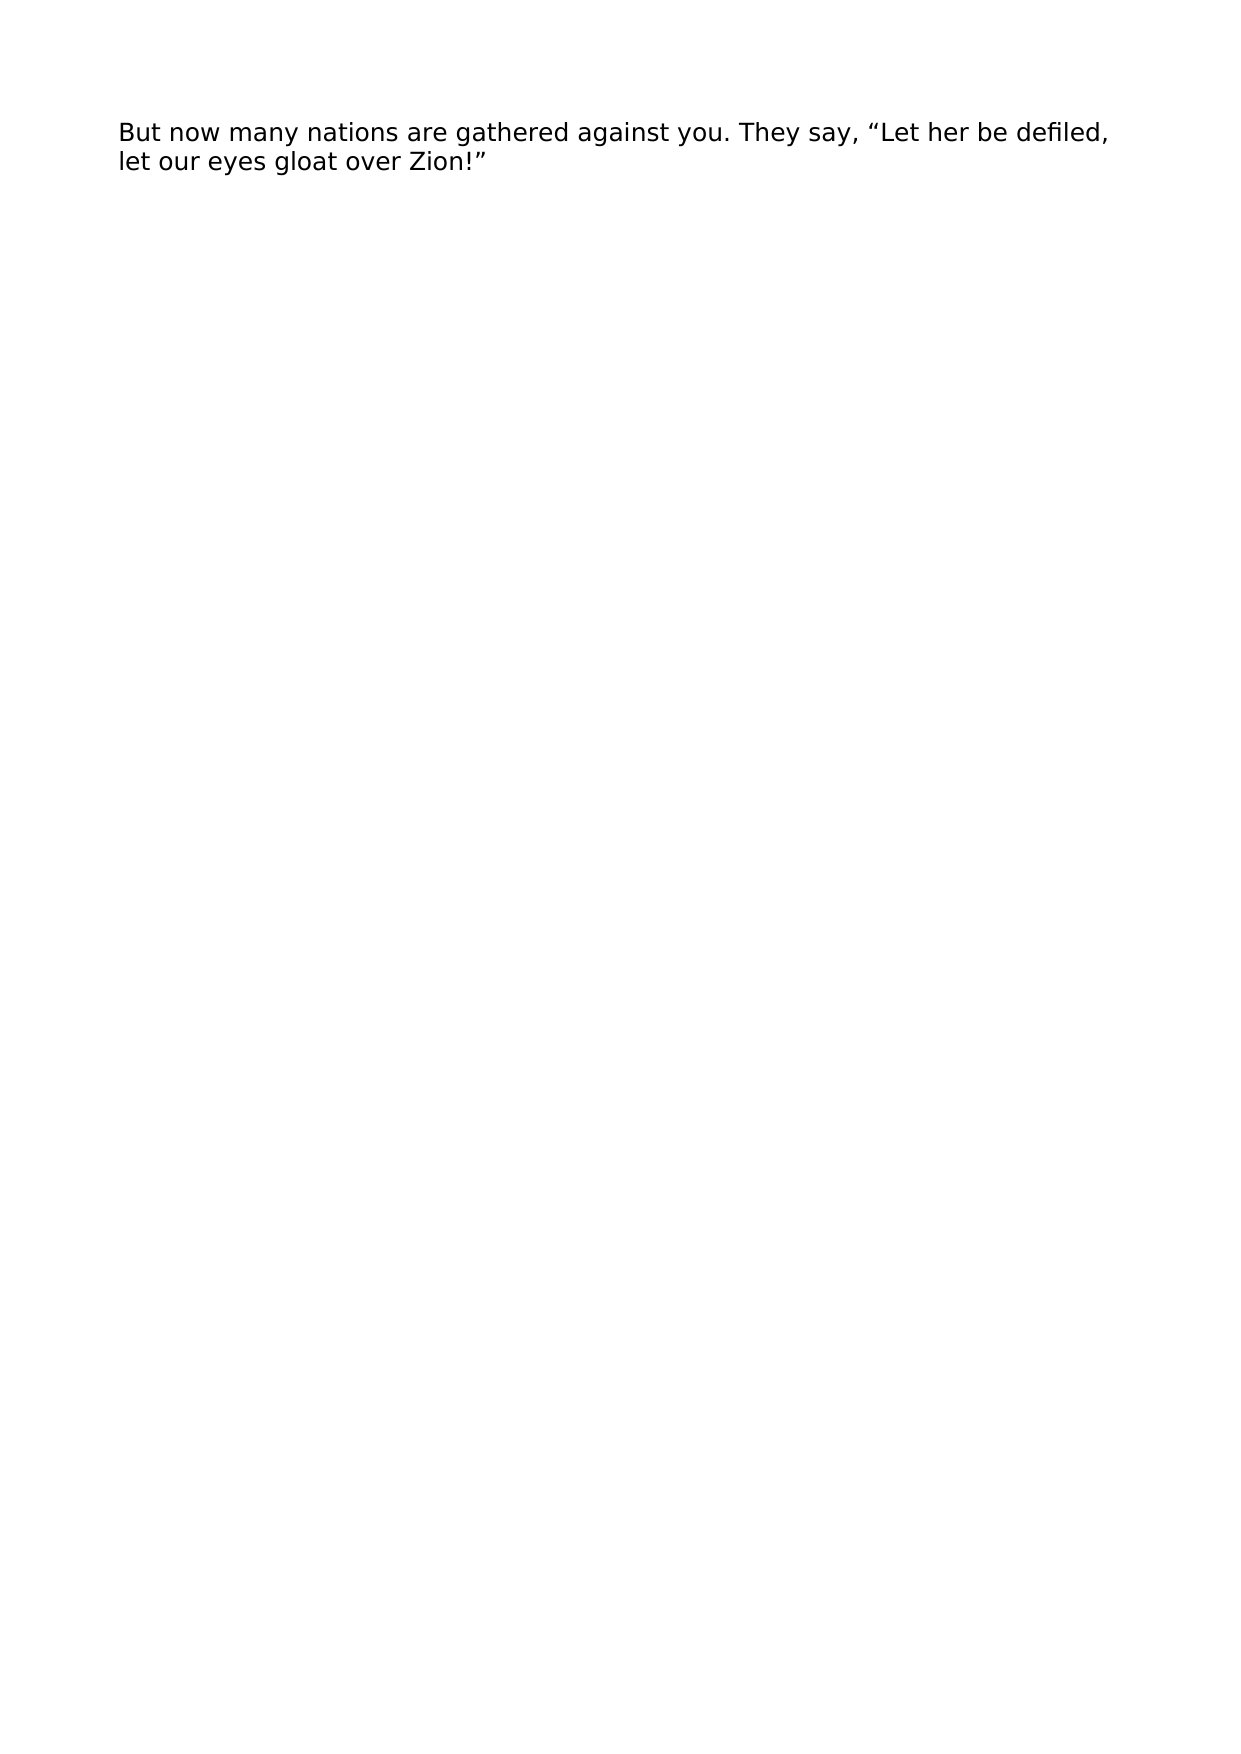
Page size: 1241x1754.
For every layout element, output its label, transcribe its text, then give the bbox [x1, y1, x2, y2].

text But now many nations are gathered against you. They say, “Let her be defiled, let our eyes gloat over Zion!” [118, 118, 1122, 176]
